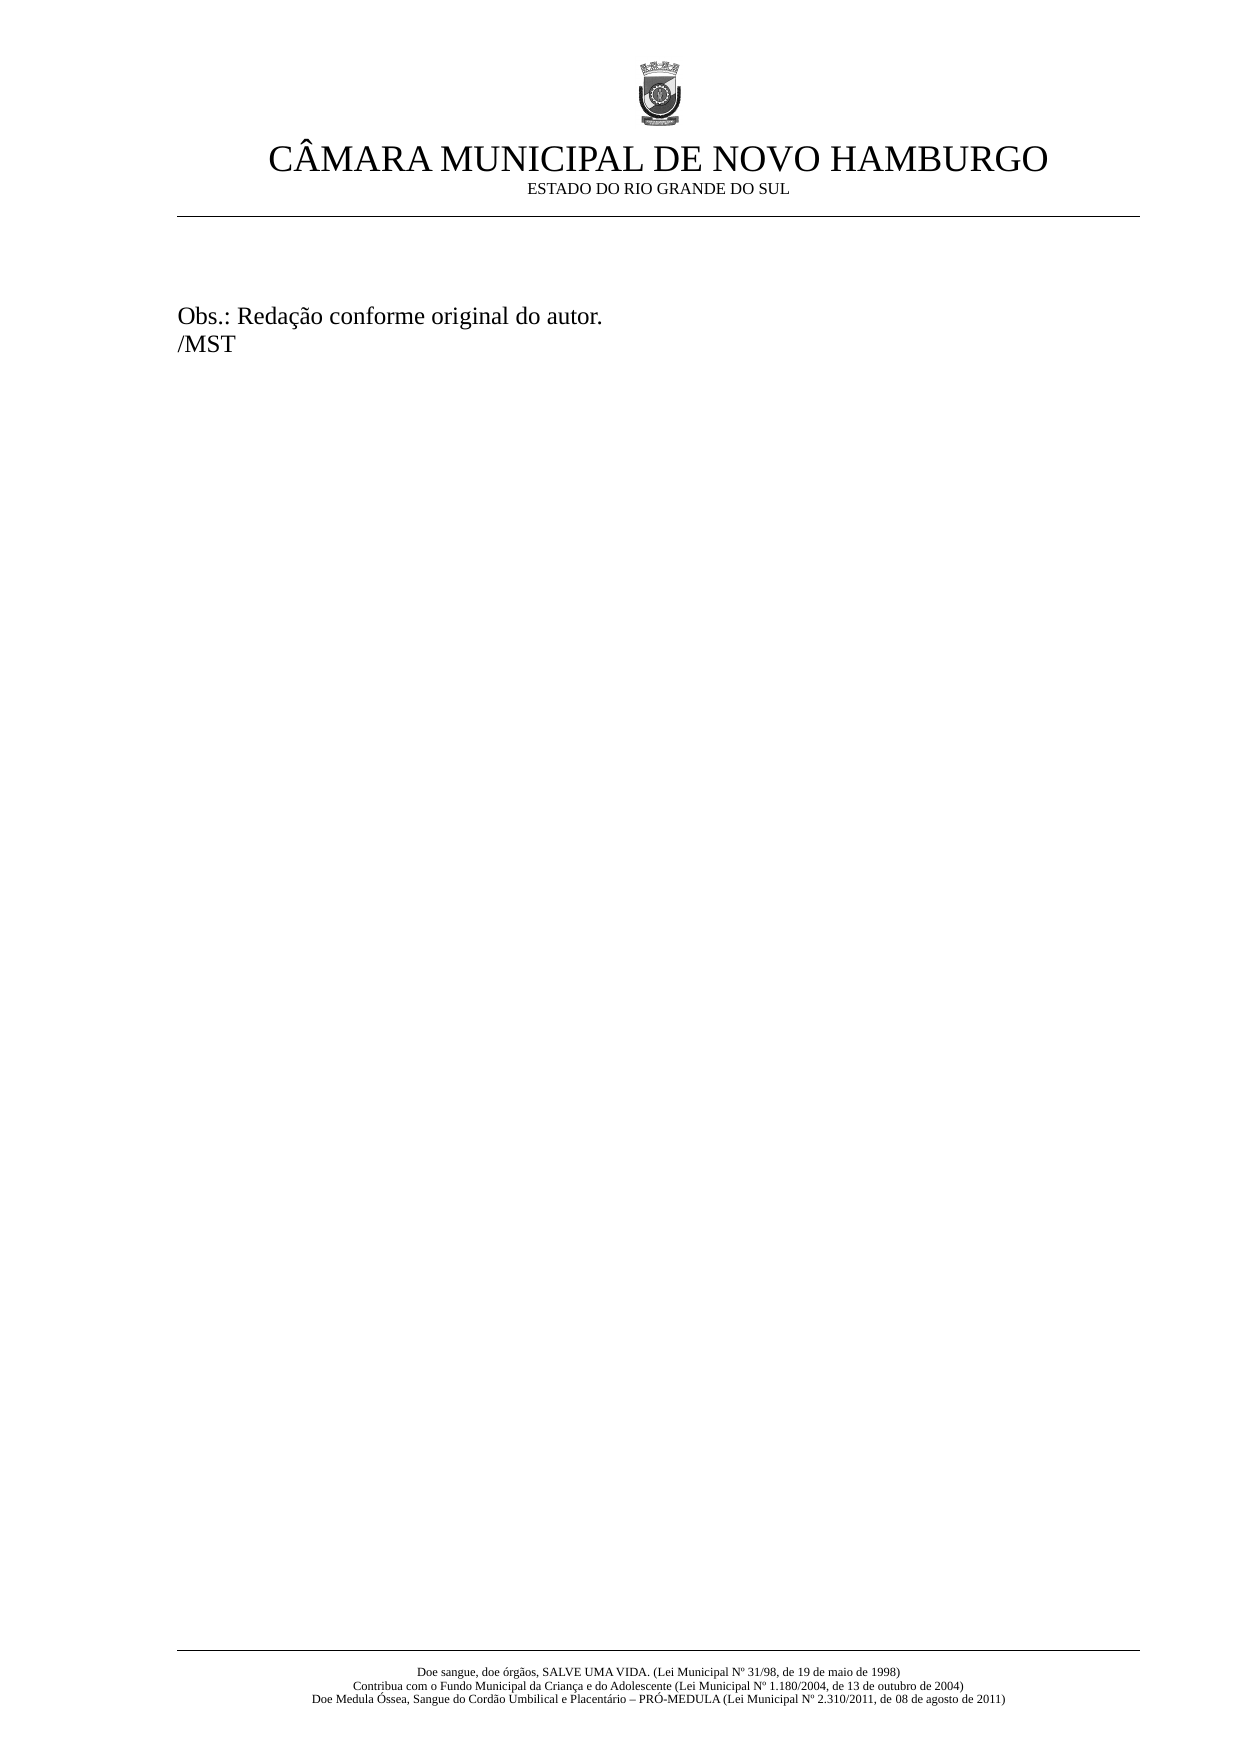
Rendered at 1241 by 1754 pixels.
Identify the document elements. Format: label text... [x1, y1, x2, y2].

text /MST [177, 330, 1140, 358]
text Obs.: Redação conforme original do autor. [177, 302, 1140, 330]
